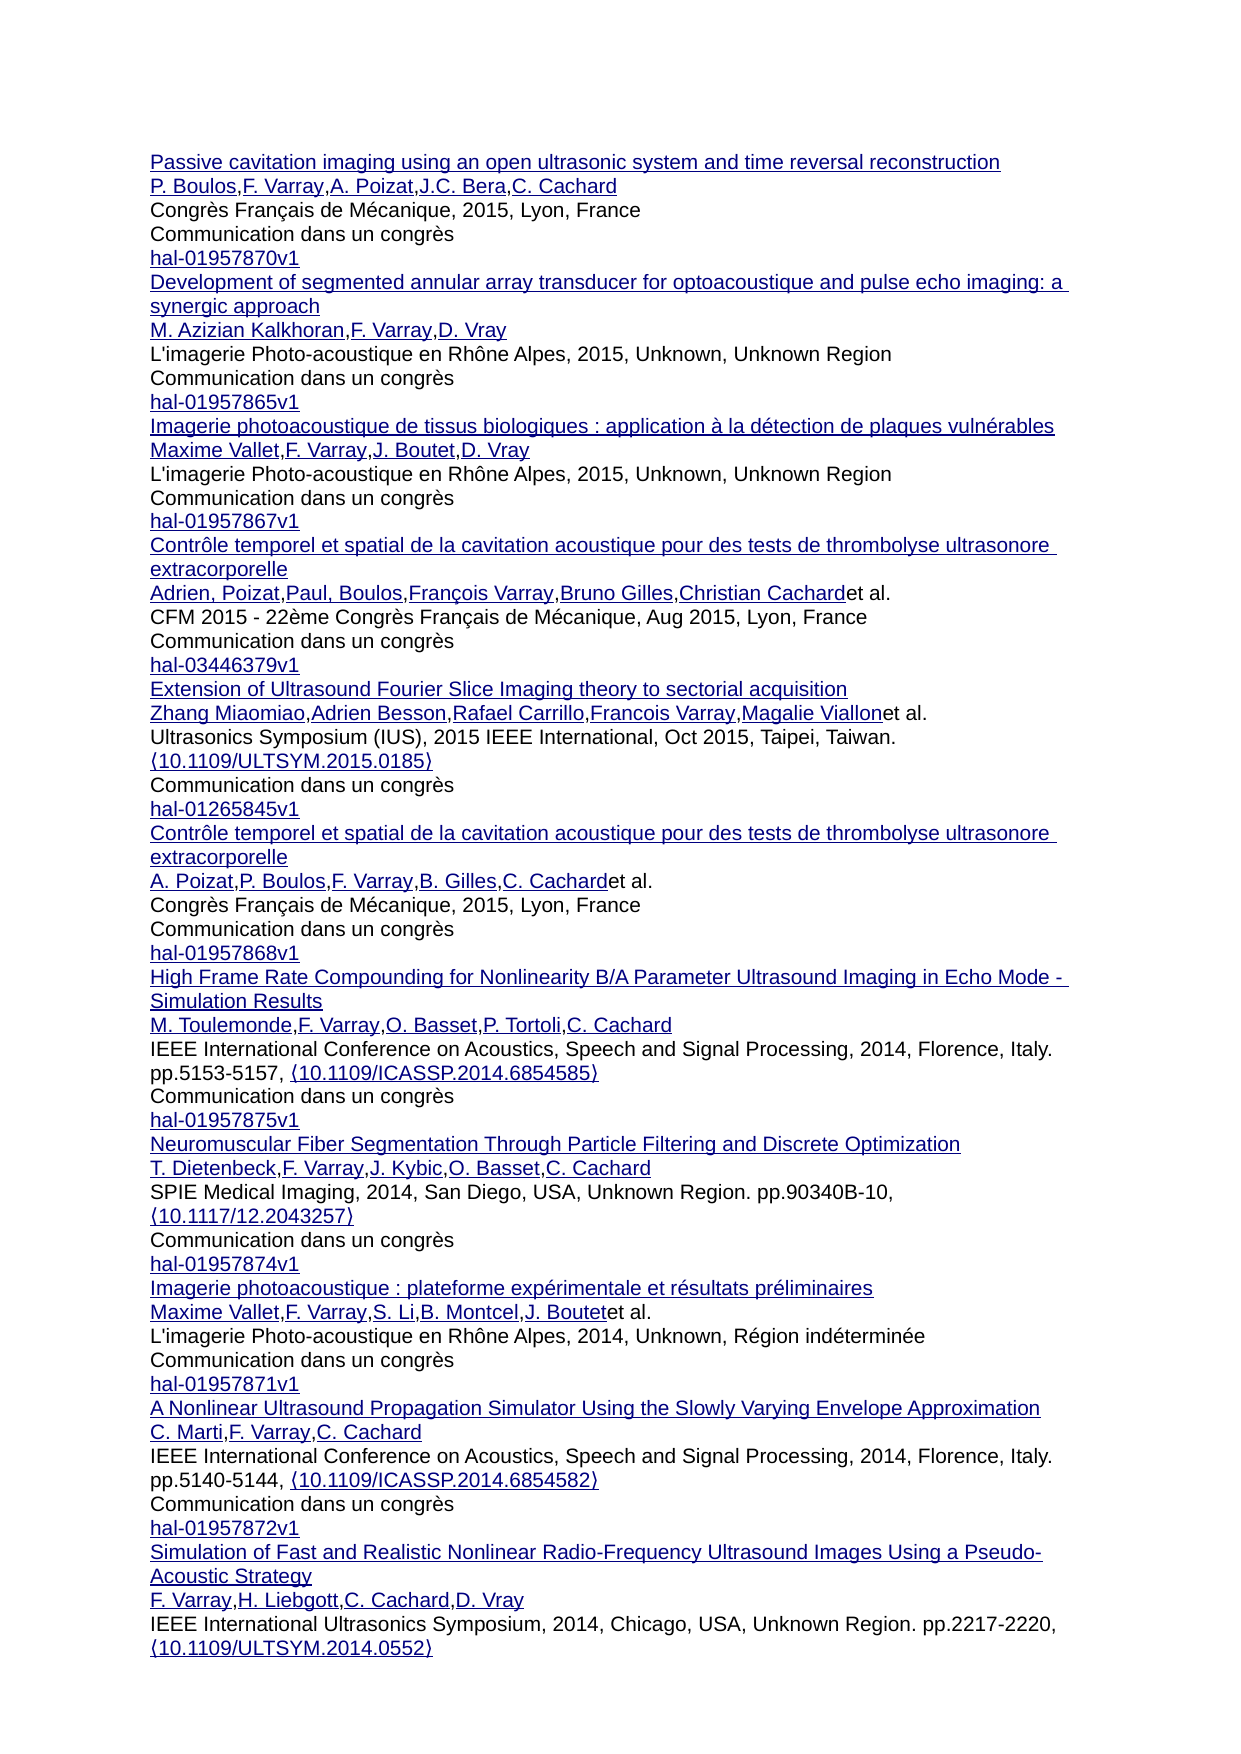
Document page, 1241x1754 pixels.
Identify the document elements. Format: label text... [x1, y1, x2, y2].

table_cell Neuromuscular Fiber Segmentation Through Particle Filtering and Discrete Optimization T. Dietenbeck,F. Varray,J. Kybic,O. Basset,C. Cachard SPIE Medical Imaging, 2014, San Diego, USA, Unknown Region. pp.90340B-10, ⟨10.1117/12.2043257⟩ Communication dans un congrès hal-01957874v1 [150, 1132, 1090, 1276]
table_cell High Frame Rate Compounding for Nonlinearity B/A Parameter Ultrasound Imaging in Echo Mode - Simulation Results M. Toulemonde,F. Varray,O. Basset,P. Tortoli,C. Cachard IEEE International Conference on Acoustics, Speech and Signal Processing, 2014, Florence, Italy. pp.5153-5157, ⟨10.1109/ICASSP.2014.6854585⟩ Communication dans un congrès hal-01957875v1 [150, 965, 1090, 1132]
table_cell Extension of Ultrasound Fourier Slice Imaging theory to sectorial acquisition Zhang Miaomiao,Adrien Besson,Rafael Carrillo,Francois Varray,Magalie Viallonet al. Ultrasonics Symposium (IUS), 2015 IEEE International, Oct 2015, Taipei, Taiwan. ⟨10.1109/ULTSYM.2015.0185⟩ Communication dans un congrès hal-01265845v1 [150, 677, 1090, 821]
table_cell Contrôle temporel et spatial de la cavitation acoustique pour des tests de thrombolyse ultrasonore extracorporelle A. Poizat,P. Boulos,F. Varray,B. Gilles,C. Cachardet al. Congrès Français de Mécanique, 2015, Lyon, France Communication dans un congrès hal-01957868v1 [150, 821, 1090, 964]
table_cell Simulation of Fast and Realistic Nonlinear Radio-Frequency Ultrasound Images Using a Pseudo-Acoustic Strategy F. Varray,H. Liebgott,C. Cachard,D. Vray IEEE International Ultrasonics Symposium, 2014, Chicago, USA, Unknown Region. pp.2217-2220, ⟨10.1109/ULTSYM.2014.0552⟩ [150, 1540, 1090, 1659]
table_cell Passive cavitation imaging using an open ultrasonic system and time reversal reconstruction P. Boulos,F. Varray,A. Poizat,J.C. Bera,C. Cachard Congrès Français de Mécanique, 2015, Lyon, France Communication dans un congrès hal-01957870v1 [150, 150, 1090, 270]
table_cell Imagerie photoacoustique : plateforme expérimentale et résultats préliminaires Maxime Vallet,F. Varray,S. Li,B. Montcel,J. Boutetet al. L'imagerie Photo-acoustique en Rhône Alpes, 2014, Unknown, Région indéterminée Communication dans un congrès hal-01957871v1 [150, 1276, 1090, 1396]
table_cell A Nonlinear Ultrasound Propagation Simulator Using the Slowly Varying Envelope Approximation C. Marti,F. Varray,C. Cachard IEEE International Conference on Acoustics, Speech and Signal Processing, 2014, Florence, Italy. pp.5140-5144, ⟨10.1109/ICASSP.2014.6854582⟩ Communication dans un congrès hal-01957872v1 [150, 1396, 1090, 1539]
table_cell Imagerie photoacoustique de tissus biologiques : application à la détection de plaques vulnérables Maxime Vallet,F. Varray,J. Boutet,D. Vray L'imagerie Photo-acoustique en Rhône Alpes, 2015, Unknown, Unknown Region Communication dans un congrès hal-01957867v1 [150, 414, 1090, 533]
table_cell Contrôle temporel et spatial de la cavitation acoustique pour des tests de thrombolyse ultrasonore extracorporelle Adrien, Poizat,Paul, Boulos,François Varray,Bruno Gilles,Christian Cachardet al. CFM 2015 - 22ème Congrès Français de Mécanique, Aug 2015, Lyon, France Communication dans un congrès hal-03446379v1 [150, 533, 1090, 677]
table_cell Development of segmented annular array transducer for optoacoustique and pulse echo imaging: a synergic approach M. Azizian Kalkhoran,F. Varray,D. Vray L'imagerie Photo-acoustique en Rhône Alpes, 2015, Unknown, Unknown Region Communication dans un congrès hal-01957865v1 [150, 270, 1090, 413]
